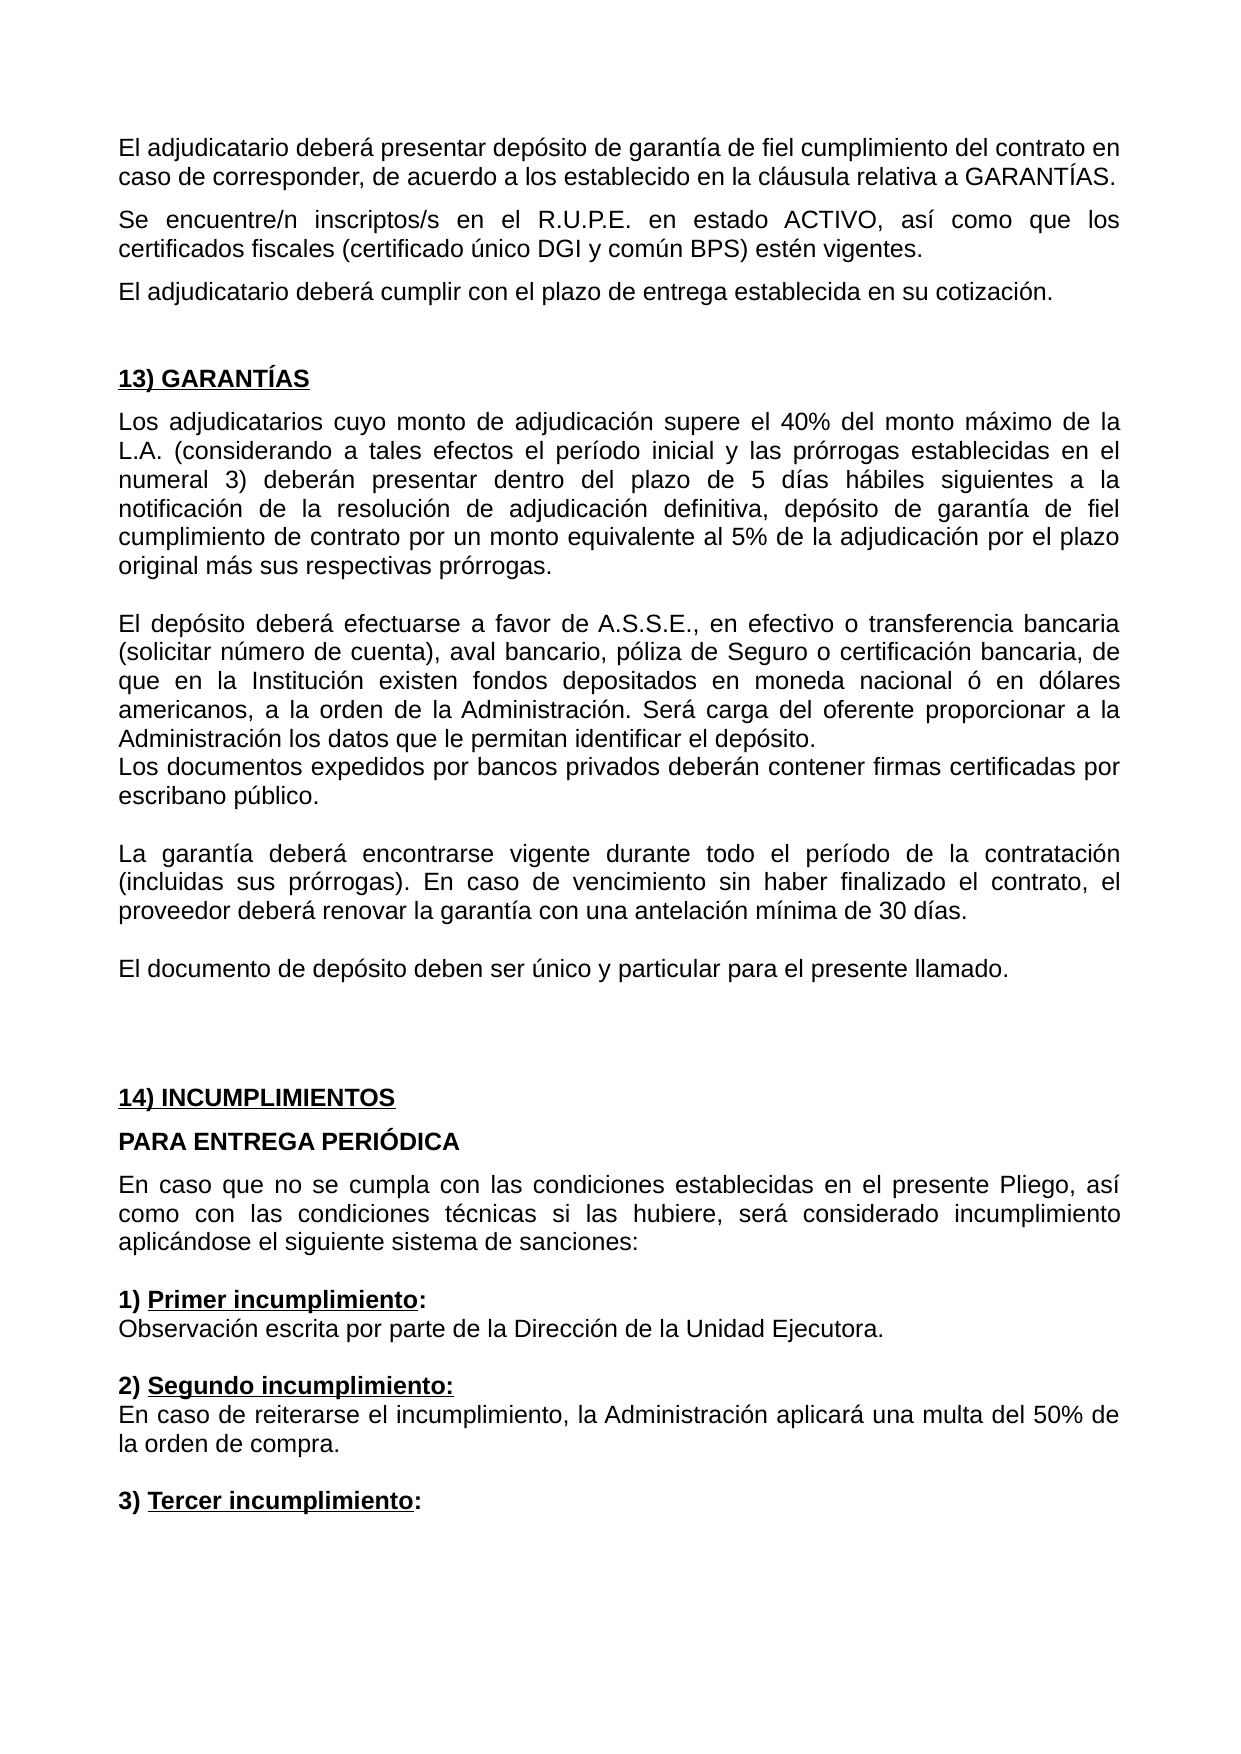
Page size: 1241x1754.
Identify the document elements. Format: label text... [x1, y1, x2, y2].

text El adjudicatario deberá presentar depósito de garantía de fiel cumplimiento del contrato en caso de corresponder, de acuerdo a los establecido en la cláusula relativa a GARANTÍAS. [118, 133, 1122, 191]
text El adjudicatario deberá cumplir con el plazo de entrega establecida en su cotización. [118, 277, 1122, 306]
text En caso que no se cumpla con las condiciones establecidas en el presente Pliego, así como con las condiciones técnicas si las hubiere, será considerado incumplimiento aplicándose el siguiente sistema de sanciones: [118, 1170, 1122, 1256]
text En caso de reiterarse el incumplimiento, la Administración aplicará una multa del 50% de la orden de compra. [118, 1400, 1122, 1457]
text El documento de depósito deben ser único y particular para el presente llamado. [118, 954, 1122, 982]
text La garantía deberá encontrarse vigente durante todo el período de la contratación (incluidas sus prórrogas). En caso de vencimiento sin haber finalizado el contrato, el proveedor deberá renovar la garantía con una antelación mínima de 30 días. [118, 839, 1122, 925]
text 14) INCUMPLIMIENTOS [118, 1083, 1122, 1112]
text PARA ENTREGA PERIÓDICA [118, 1127, 1122, 1155]
text Los documentos expedidos por bancos privados deberán contener firmas certificadas por escribano público. [118, 752, 1122, 810]
text 13) GARANTÍAS [118, 364, 1122, 393]
text 2) Segundo incumplimiento: [118, 1371, 1122, 1400]
text 1) Primer incumplimiento: [118, 1285, 1122, 1314]
text Observación escrita por parte de la Dirección de la Unidad Ejecutora. [118, 1314, 1122, 1342]
text 3) Tercer incumplimiento: [118, 1486, 1122, 1515]
text Los adjudicatarios cuyo monto de adjudicación supere el 40% del monto máximo de la L.A. (considerando a tales efectos el período inicial y las prórrogas establecidas en el numeral 3) deberán presentar dentro del plazo de 5 días hábiles siguientes a la notificación de la resolución de adjudicación definitiva, depósito de garantía de fiel cumplimiento de contrato por un monto equivalente al 5% de la adjudicación por el plazo original más sus respectivas prórrogas. [118, 407, 1122, 580]
text El depósito deberá efectuarse a favor de A.S.S.E., en efectivo o transferencia bancaria (solicitar número de cuenta), aval bancario, póliza de Seguro o certificación bancaria, de que en la Institución existen fondos depositados en moneda nacional ó en dólares americanos, a la orden de la Administración. Será carga del oferente proporcionar a la Administración los datos que le permitan identificar el depósito. [118, 609, 1122, 752]
text Se encuentre/n inscriptos/s en el R.U.P.E. en estado ACTIVO, así como que los certificados fiscales (certificado único DGI y común BPS) estén vigentes. [118, 205, 1122, 263]
